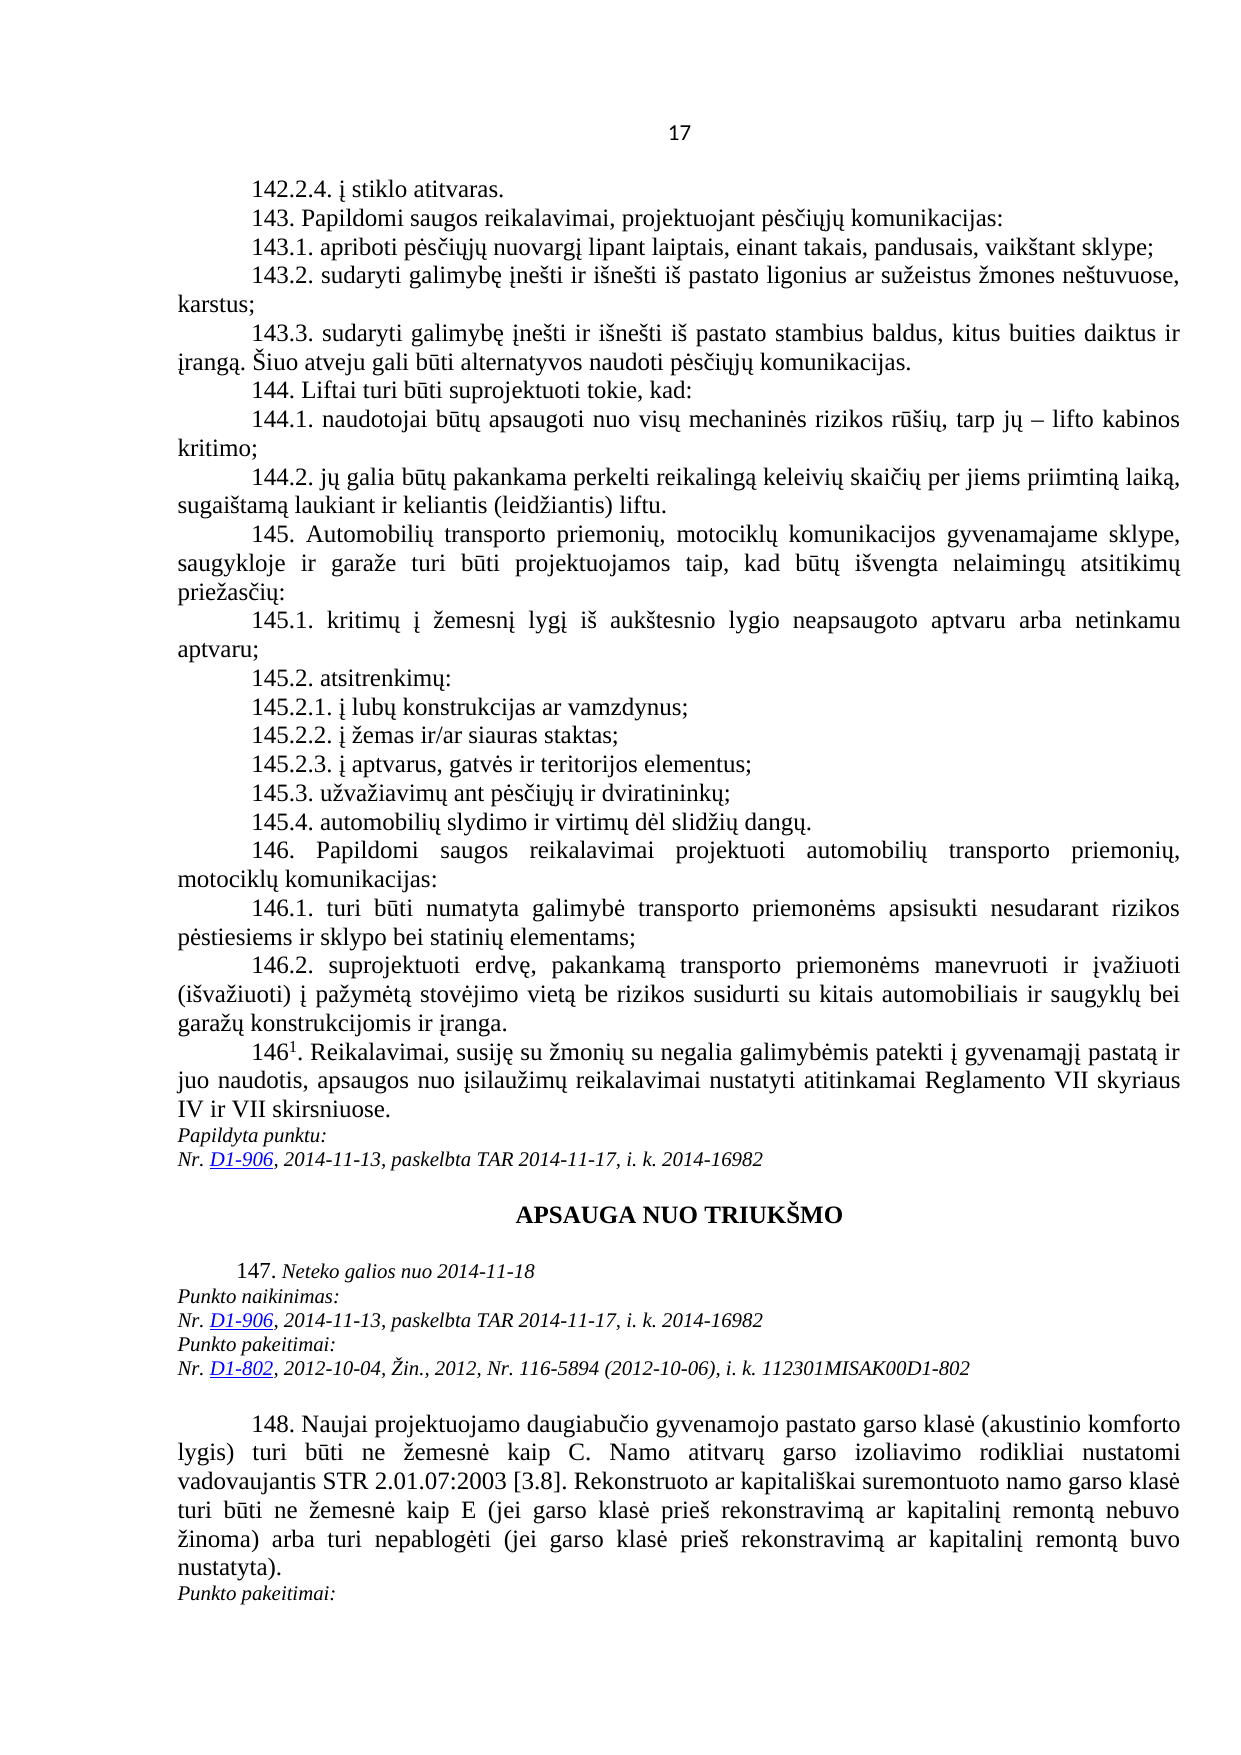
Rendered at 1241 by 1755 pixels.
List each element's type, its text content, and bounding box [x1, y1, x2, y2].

text 145.1. kritimų į žemesnį lygį iš aukštesnio lygio neapsaugoto aptvaru arba netinkamu aptvaru; [177, 605, 1181, 663]
text 145.2.2. į žemas ir/ar siauras staktas; [177, 720, 1181, 749]
text 145.2.1. į lubų konstrukcijas ar vamzdynus; [177, 692, 1181, 720]
text 143. Papildomi saugos reikalavimai, projektuojant pėsčiųjų komunikacijas: [177, 203, 1181, 232]
text 147. Neteko galios nuo 2014-11-18 [177, 1257, 1181, 1284]
text 144.2. jų galia būtų pakankama perkelti reikalingą keleivių skaičių per jiems priimtiną laiką, sugaištamą laukiant ir keliantis (leidžiantis) liftu. [177, 462, 1181, 519]
text Punkto pakeitimai: [177, 1332, 1181, 1356]
text 143.1. apriboti pėsčiųjų nuovargį lipant laiptais, einant takais, pandusais, vaikštant sklype; [177, 232, 1181, 260]
text 1461. Reikalavimai, susiję su žmonių su negalia galimybėmis patekti į gyvenamąjį pastatą ir juo naudotis, apsaugos nuo įsilaužimų reikalavimai nustatyti atitinkamai Reglamento VII skyriaus IV ir VII skirsniuose. [177, 1037, 1181, 1123]
text 145.2. atsitrenkimų: [177, 663, 1181, 692]
text 142.2.4. į stiklo atitvaras. [177, 174, 1181, 203]
text 148. Naujai projektuojamo daugiabučio gyvenamojo pastato garso klasė (akustinio komforto lygis) turi būti ne žemesnė kaip C. Namo atitvarų garso izoliavimo rodikliai nustatomi vadovaujantis STR 2.01.07:2003 [3.8]. Rekonstruoto ar kapitališkai suremontuoto namo garso klasė turi būti ne žemesnė kaip E (jei garso klasė prieš rekonstravimą ar kapitalinį remontą nebuvo žinoma) arba turi nepablogėti (jei garso klasė prieš rekonstravimą ar kapitalinį remontą buvo nustatyta). [177, 1409, 1181, 1581]
text 146.2. suprojektuoti erdvę, pakankamą transporto priemonėms manevruoti ir įvažiuoti (išvažiuoti) į pažymėtą stovėjimo vietą be rizikos susidurti su kitais automobiliais ir saugyklų bei garažų konstrukcijomis ir įranga. [177, 950, 1181, 1037]
text Nr. D1-802, 2012-10-04, Žin., 2012, Nr. 116-5894 (2012-10-06), i. k. 112301MISAK00D1-802 [177, 1356, 1181, 1380]
text 145.3. užvažiavimų ant pėsčiųjų ir dviratininkų; [177, 778, 1181, 807]
text 146. Papildomi saugos reikalavimai projektuoti automobilių transporto priemonių, motociklų komunikacijas: [177, 835, 1181, 893]
text 144. Liftai turi būti suprojektuoti tokie, kad: [177, 375, 1181, 404]
text 144.1. naudotojai būtų apsaugoti nuo visų mechaninės rizikos rūšių, tarp jų – lifto kabinos kritimo; [177, 404, 1181, 462]
text APSAUGA NUO TRIUKŠMO [177, 1200, 1181, 1228]
text 145.4. automobilių slydimo ir virtimų dėl slidžių dangų. [177, 807, 1181, 835]
text Punkto pakeitimai: [177, 1581, 1181, 1605]
text 146.1. turi būti numatyta galimybė transporto priemonėms apsisukti nesudarant rizikos pėstiesiems ir sklypo bei statinių elementams; [177, 893, 1181, 950]
text Papildyta punktu: [177, 1123, 1181, 1147]
text Nr. D1-906, 2014-11-13, paskelbta TAR 2014-11-17, i. k. 2014-16982 [177, 1308, 1181, 1332]
text 143.2. sudaryti galimybę įnešti ir išnešti iš pastato ligonius ar sužeistus žmones neštuvuose, karstus; [177, 260, 1181, 318]
text Punkto naikinimas: [177, 1284, 1181, 1308]
text 145. Automobilių transporto priemonių, motociklų komunikacijos gyvenamajame sklype, saugykloje ir garaže turi būti projektuojamos taip, kad būtų išvengta nelaimingų atsitikimų priežasčių: [177, 519, 1181, 605]
text Nr. D1-906, 2014-11-13, paskelbta TAR 2014-11-17, i. k. 2014-16982 [177, 1147, 1181, 1171]
text 143.3. sudaryti galimybę įnešti ir išnešti iš pastato stambius baldus, kitus buities daiktus ir įrangą. Šiuo atveju gali būti alternatyvos naudoti pėsčiųjų komunikacijas. [177, 318, 1181, 375]
text 145.2.3. į aptvarus, gatvės ir teritorijos elementus; [177, 749, 1181, 778]
